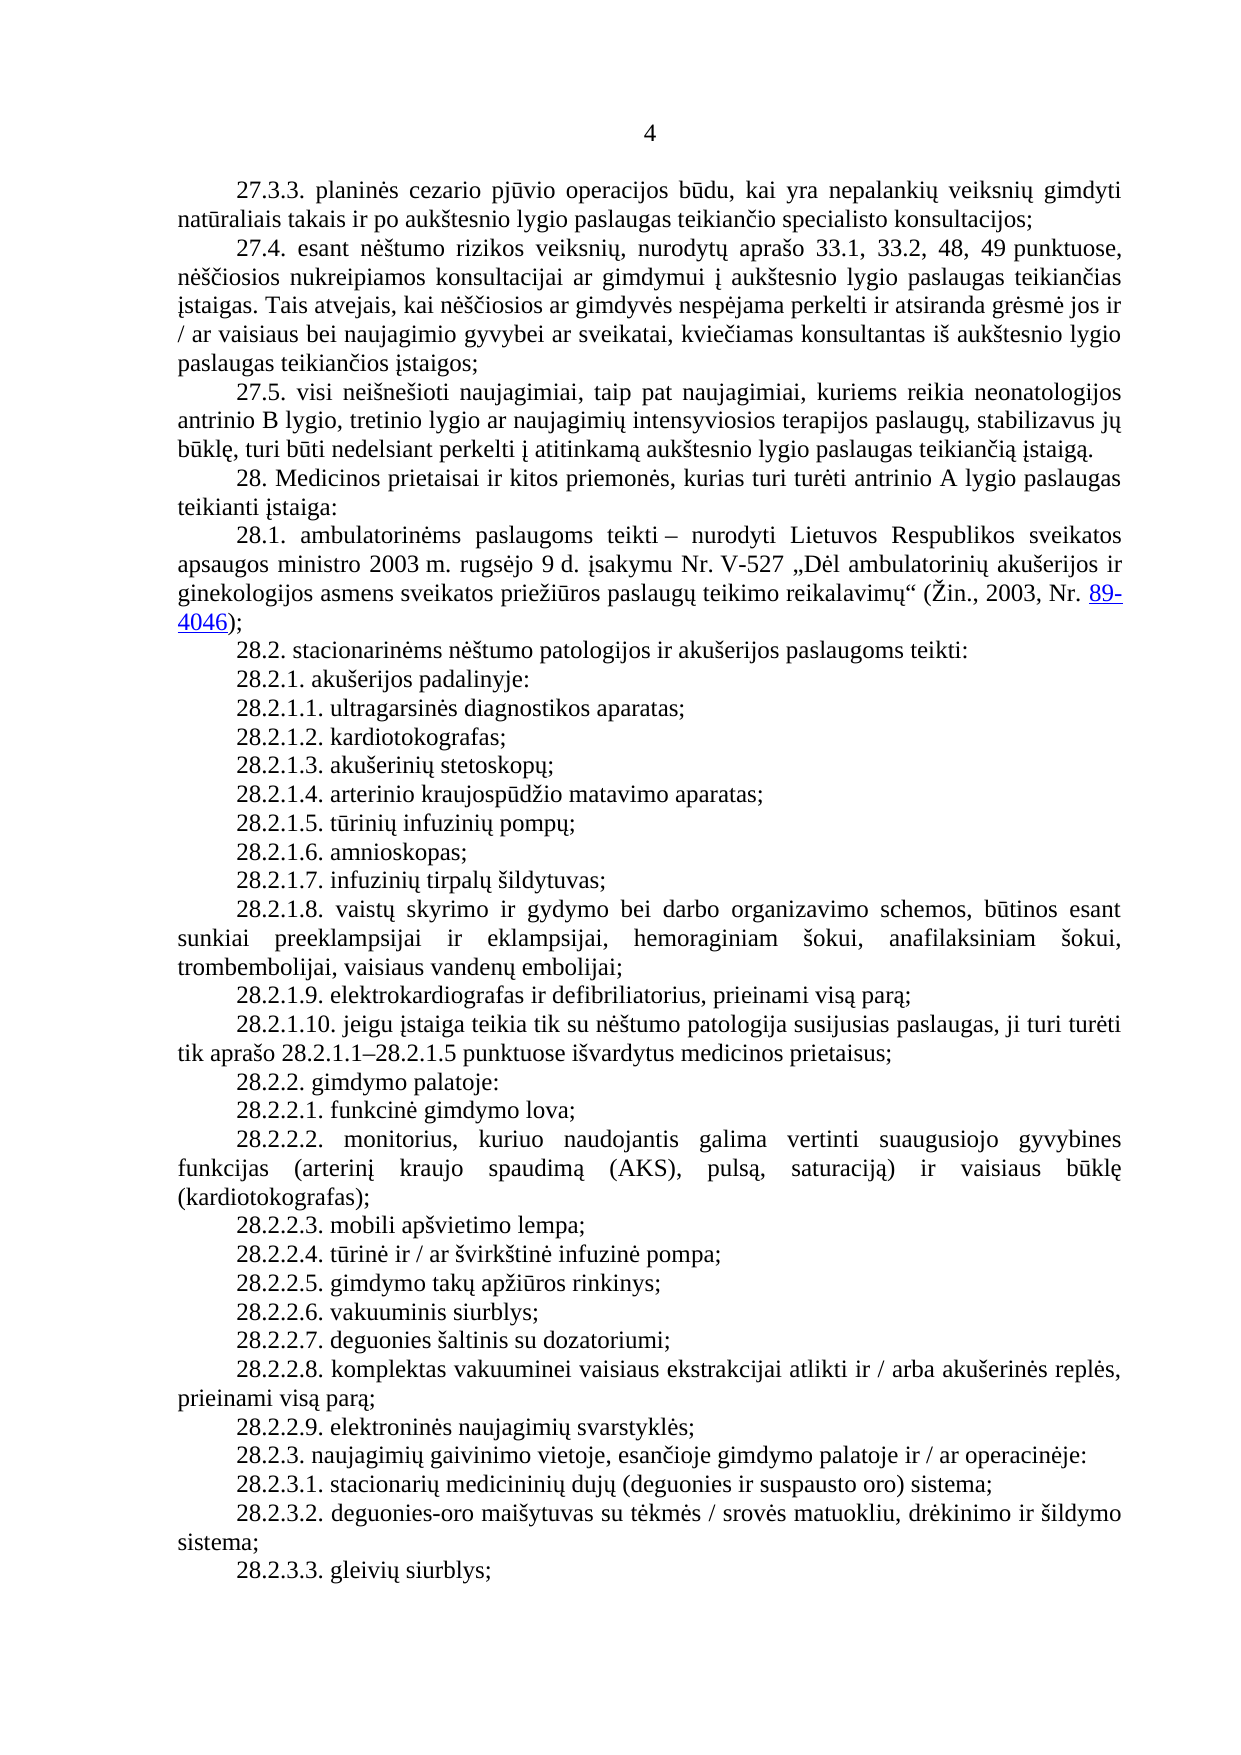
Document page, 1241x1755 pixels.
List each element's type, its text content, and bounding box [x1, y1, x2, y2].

text 27.3.3. planinės cezario pjūvio operacijos būdu, kai yra nepalankių veiksnių gimdyti natūraliais takais ir po aukštesnio lygio paslaugas teikiančio specialisto konsultacijos; [177, 176, 1122, 233]
text 28.2.2.6. vakuuminis siurblys; [177, 1297, 1122, 1326]
text 28.2.1.1. ultragarsinės diagnostikos aparatas; [177, 693, 1122, 722]
text 28.2.1.8. vaistų skyrimo ir gydymo bei darbo organizavimo schemos, būtinos esant sunkiai preeklampsijai ir eklampsijai, hemoraginiam šokui, anafilaksiniam šokui, trombembolijai, vaisiaus vandenų embolijai; [177, 894, 1122, 981]
text 28.1. ambulatorinėms paslaugoms teikti – nurodyti Lietuvos Respublikos sveikatos apsaugos ministro 2003 m. rugsėjo 9 d. įsakymu Nr. V-527 „Dėl ambulatorinių akušerijos ir ginekologijos asmens sveikatos priežiūros paslaugų teikimo reikalavimų“ (Žin., 2003, Nr. 89-4046); [177, 521, 1122, 636]
text 28.2.2. gimdymo palatoje: [177, 1067, 1122, 1096]
text 27.4. esant nėštumo rizikos veiksnių, nurodytų aprašo 33.1, 33.2, 48, 49 punktuose, nėščiosios nukreipiamos konsultacijai ar gimdymui į aukštesnio lygio paslaugas teikiančias įstaigas. Tais atvejais, kai nėščiosios ar gimdyvės nespėjama perkelti ir atsiranda grėsmė jos ir / ar vaisiaus bei naujagimio gyvybei ar sveikatai, kviečiamas konsultantas iš aukštesnio lygio paslaugas teikiančios įstaigos; [177, 233, 1122, 377]
text 28.2.2.7. deguonies šaltinis su dozatoriumi; [177, 1326, 1122, 1354]
text 28.2.1.7. infuzinių tirpalų šildytuvas; [177, 866, 1122, 894]
text 28.2.1.6. amnioskopas; [177, 837, 1122, 866]
text 28.2.2.8. komplektas vakuuminei vaisiaus ekstrakcijai atlikti ir / arba akušerinės replės, prieinami visą parą; [177, 1354, 1122, 1412]
text 28.2.1.2. kardiotokografas; [177, 722, 1122, 751]
text 28.2.3.2. deguonies-oro maišytuvas su tėkmės / srovės matuokliu, drėkinimo ir šildymo sistema; [177, 1498, 1122, 1556]
text 28.2. stacionarinėms nėštumo patologijos ir akušerijos paslaugoms teikti: [177, 636, 1122, 664]
text 28.2.1.10. jeigu įstaiga teikia tik su nėštumo patologija susijusias paslaugas, ji turi turėti tik aprašo 28.2.1.1–28.2.1.5 punktuose išvardytus medicinos prietaisus; [177, 1009, 1122, 1067]
text 28.2.1.4. arterinio kraujospūdžio matavimo aparatas; [177, 779, 1122, 808]
text 27.5. visi neišnešioti naujagimiai, taip pat naujagimiai, kuriems reikia neonatologijos antrinio B lygio, tretinio lygio ar naujagimių intensyviosios terapijos paslaugų, stabilizavus jų būklę, turi būti nedelsiant perkelti į atitinkamą aukštesnio lygio paslaugas teikiančią įstaigą. [177, 377, 1122, 463]
text 28.2.1.3. akušerinių stetoskopų; [177, 751, 1122, 779]
text 28.2.1.9. elektrokardiografas ir defibriliatorius, prieinami visą parą; [177, 981, 1122, 1009]
text 28.2.2.5. gimdymo takų apžiūros rinkinys; [177, 1268, 1122, 1297]
text 28.2.2.2. monitorius, kuriuo naudojantis galima vertinti suaugusiojo gyvybines funkcijas (arterinį kraujo spaudimą (AKS), pulsą, saturaciją) ir vaisiaus būklę (kardiotokografas); [177, 1124, 1122, 1211]
text 28.2.3. naujagimių gaivinimo vietoje, esančioje gimdymo palatoje ir / ar operacinėje: [177, 1441, 1122, 1469]
text 28.2.3.1. stacionarių medicininių dujų (deguonies ir suspausto oro) sistema; [177, 1469, 1122, 1498]
text 28.2.2.1. funkcinė gimdymo lova; [177, 1096, 1122, 1124]
text 28.2.1.5. tūrinių infuzinių pompų; [177, 808, 1122, 837]
text 28.2.3.3. gleivių siurblys; [177, 1556, 1122, 1584]
text 28.2.2.9. elektroninės naujagimių svarstyklės; [177, 1412, 1122, 1441]
text 28.2.1. akušerijos padalinyje: [177, 664, 1122, 693]
text 28.2.2.4. tūrinė ir / ar švirkštinė infuzinė pompa; [177, 1239, 1122, 1268]
text 28.2.2.3. mobili apšvietimo lempa; [177, 1211, 1122, 1239]
text 28. Medicinos prietaisai ir kitos priemonės, kurias turi turėti antrinio A lygio paslaugas teikianti įstaiga: [177, 463, 1122, 521]
